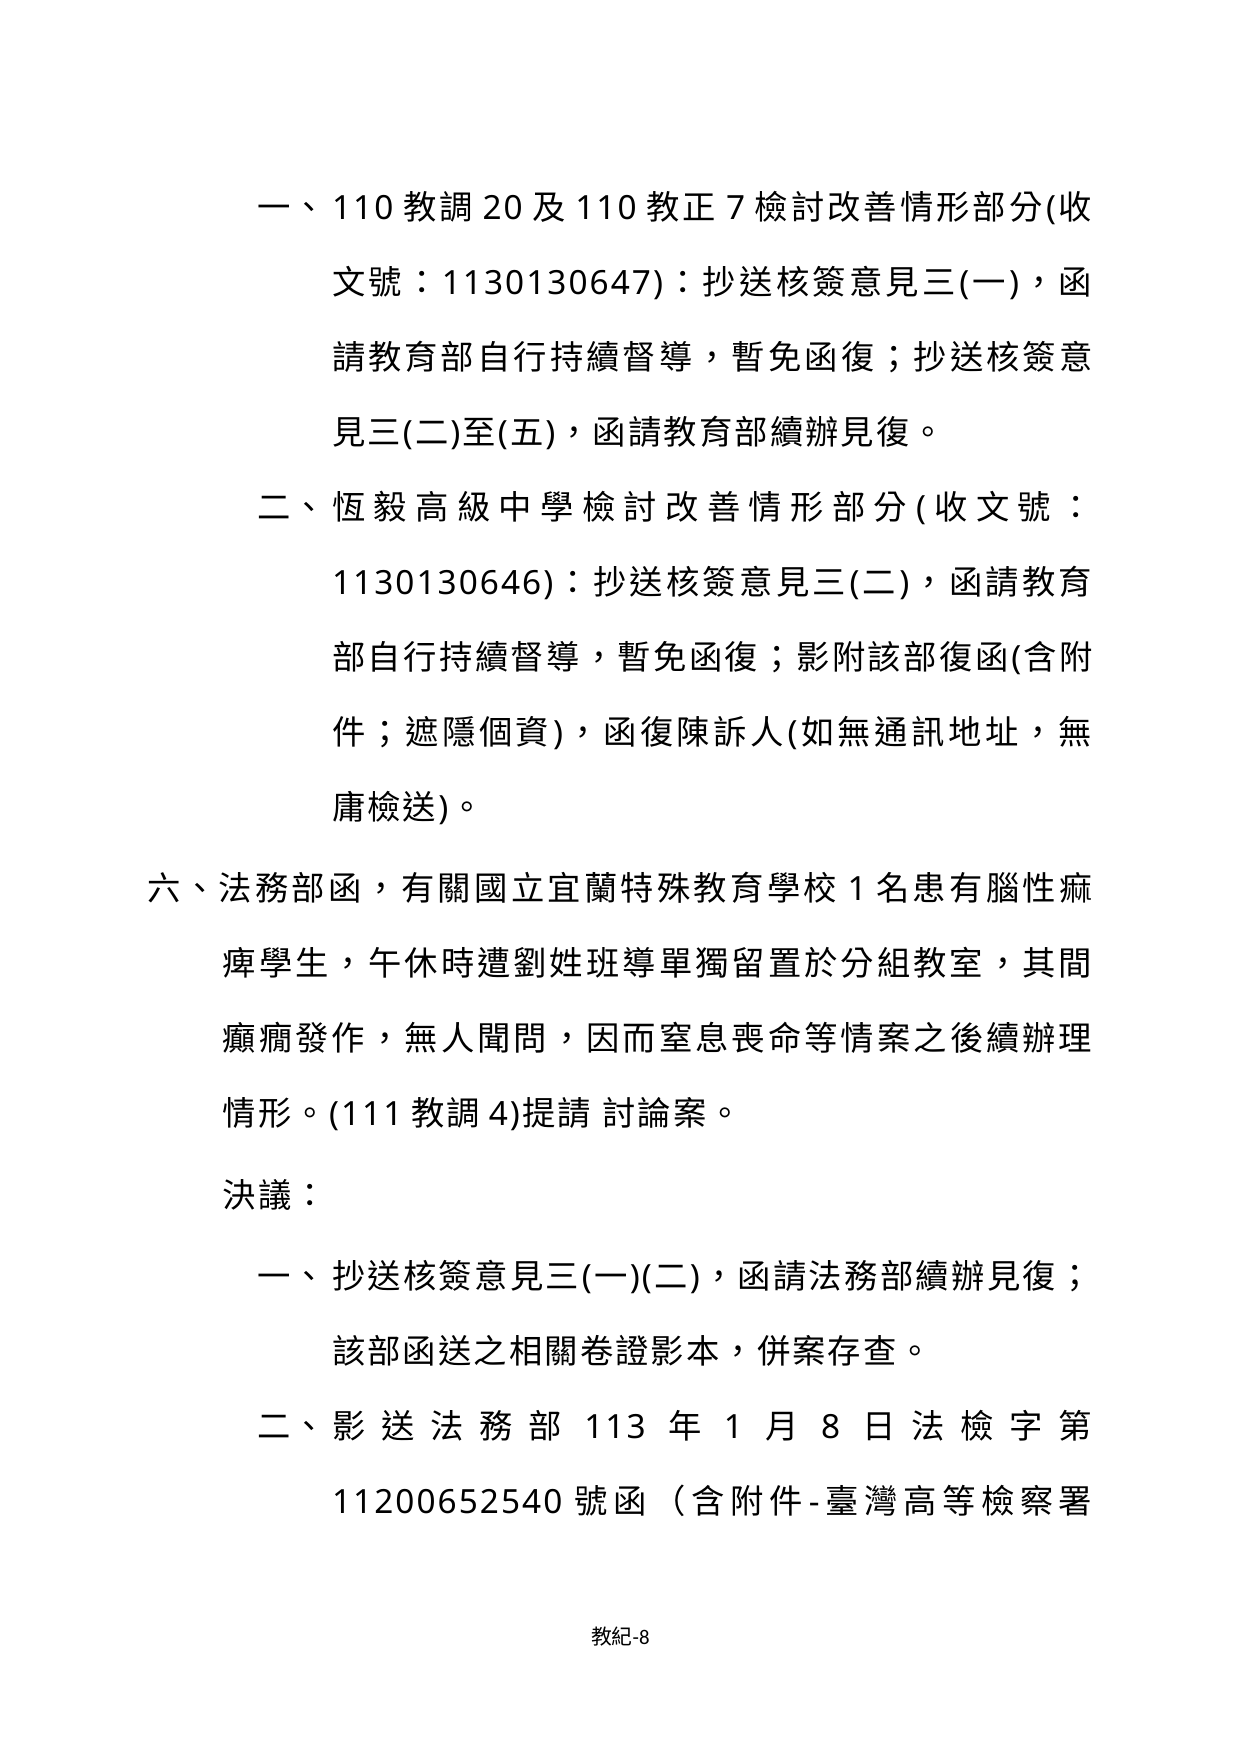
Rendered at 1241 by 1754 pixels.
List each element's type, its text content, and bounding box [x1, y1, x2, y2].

list 抄送核簽意見三(一)(二)，函請法務部續辦見復；該部函送之相關卷證影本，併案存查。 [249, 1234, 1101, 1383]
list 影送法務部113年1月8日法檢字第11200652540號函（含附件-臺灣高等檢察署 [249, 1383, 1101, 1538]
list 法務部函，有關國立宜蘭特殊教育學校1名患有腦性痲痺學生，午休時遭劉姓班導單獨留置於分組教室，其間癲癇發作，無人聞問，因而窒息喪命等情案之後續辦理情形。(111教調4)提請 討論案。 [139, 847, 1101, 1151]
text 決議： [214, 1153, 1101, 1232]
list 恆毅高級中學檢討改善情形部分(收文號：1130130646)：抄送核簽意見三(二)，函請教育部自行持續督導，暫免函復；影附該部復函(含附件；遮隱個資)，函復陳訴人(如無通訊地址，無庸檢送)。 [249, 464, 1101, 845]
list 110教調20及110教正7檢討改善情形部分(收文號：1130130647)：抄送核簽意見三(一)，函請教育部自行持續督導，暫免函復；抄送核簽意見三(二)至(五)，函請教育部續辦見復。 [249, 166, 1101, 464]
